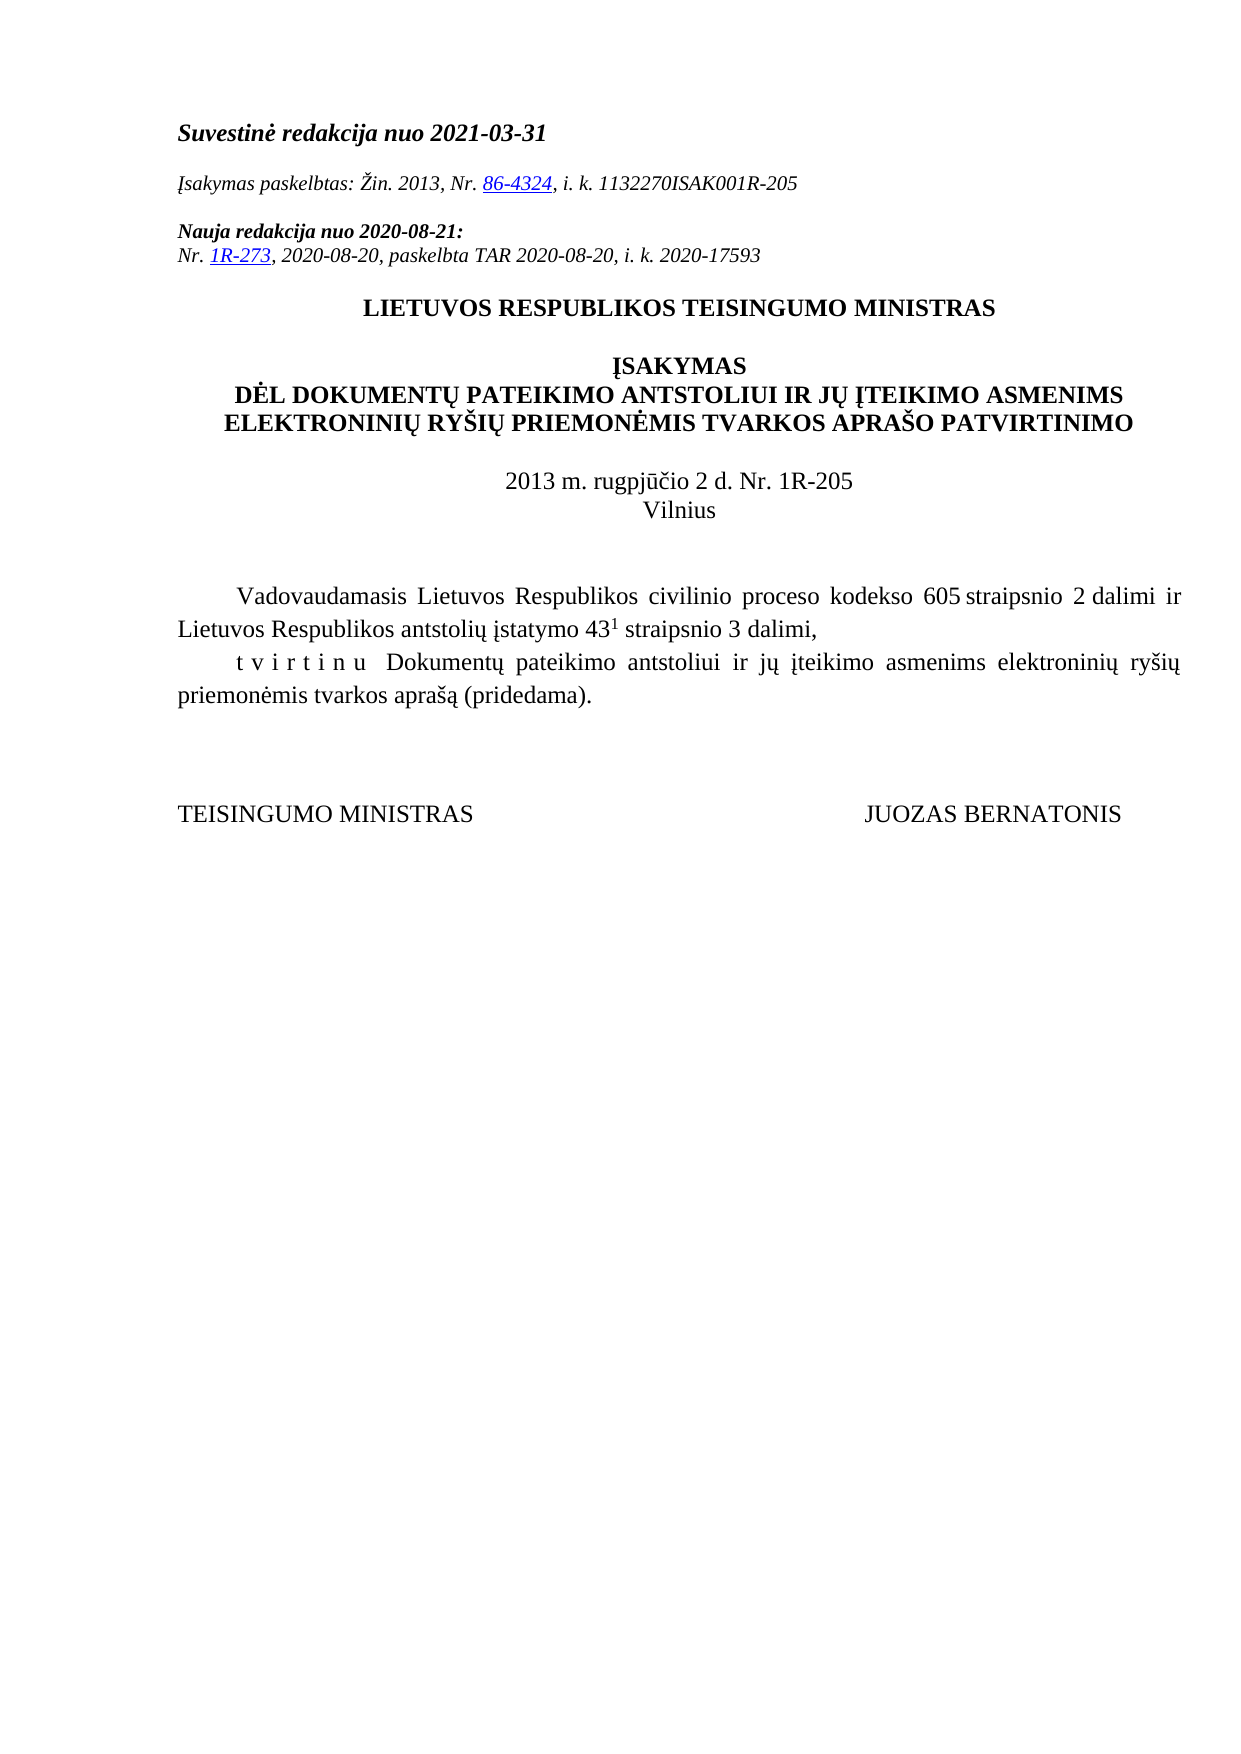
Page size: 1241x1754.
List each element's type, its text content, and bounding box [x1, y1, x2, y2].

text DĖL DOKUMENTŲ PATEIKIMO ANTSTOLIuI ir JŲ ĮTEIKIMO ASMENIMS ELEKTRONINIŲ RYŠIŲ PRIEMONĖMIS TVARKOS APRAŠO PATVIRTINIMO [177, 380, 1181, 437]
text Nr. 1R-273, 2020-08-20, paskelbta TAR 2020-08-20, i. k. 2020-17593 [177, 243, 1181, 267]
text 2013 m. rugpjūčio 2 d. Nr. 1R-205 [177, 466, 1181, 495]
text Suvestinė redakcija nuo 2021-03-31 [177, 118, 1181, 147]
text tvirtinu Dokumentų pateikimo antstoliui ir jų įteikimo asmenims elektroninių ryšių priemonėmis tvarkos aprašą (pridedama). [177, 647, 1181, 709]
text Vilnius [177, 495, 1181, 523]
text įsakymas [177, 351, 1181, 380]
text Teisingumo ministras Juozas Bernatonis [177, 799, 1181, 828]
text LIETUVOS RESPUBLIKOS TEISINGUMO MINISTRAS [177, 293, 1181, 322]
text Nauja redakcija nuo 2020-08-21: [177, 219, 1181, 243]
text Vadovaudamasis Lietuvos Respublikos civilinio proceso kodekso 605 straipsnio 2 dalimi ir Lietuvos Respublikos antstolių įstatymo 431 straipsnio 3 dalimi, [177, 581, 1181, 643]
text Įsakymas paskelbtas: Žin. 2013, Nr. 86-4324, i. k. 1132270ISAK001R-205 [177, 171, 1181, 195]
